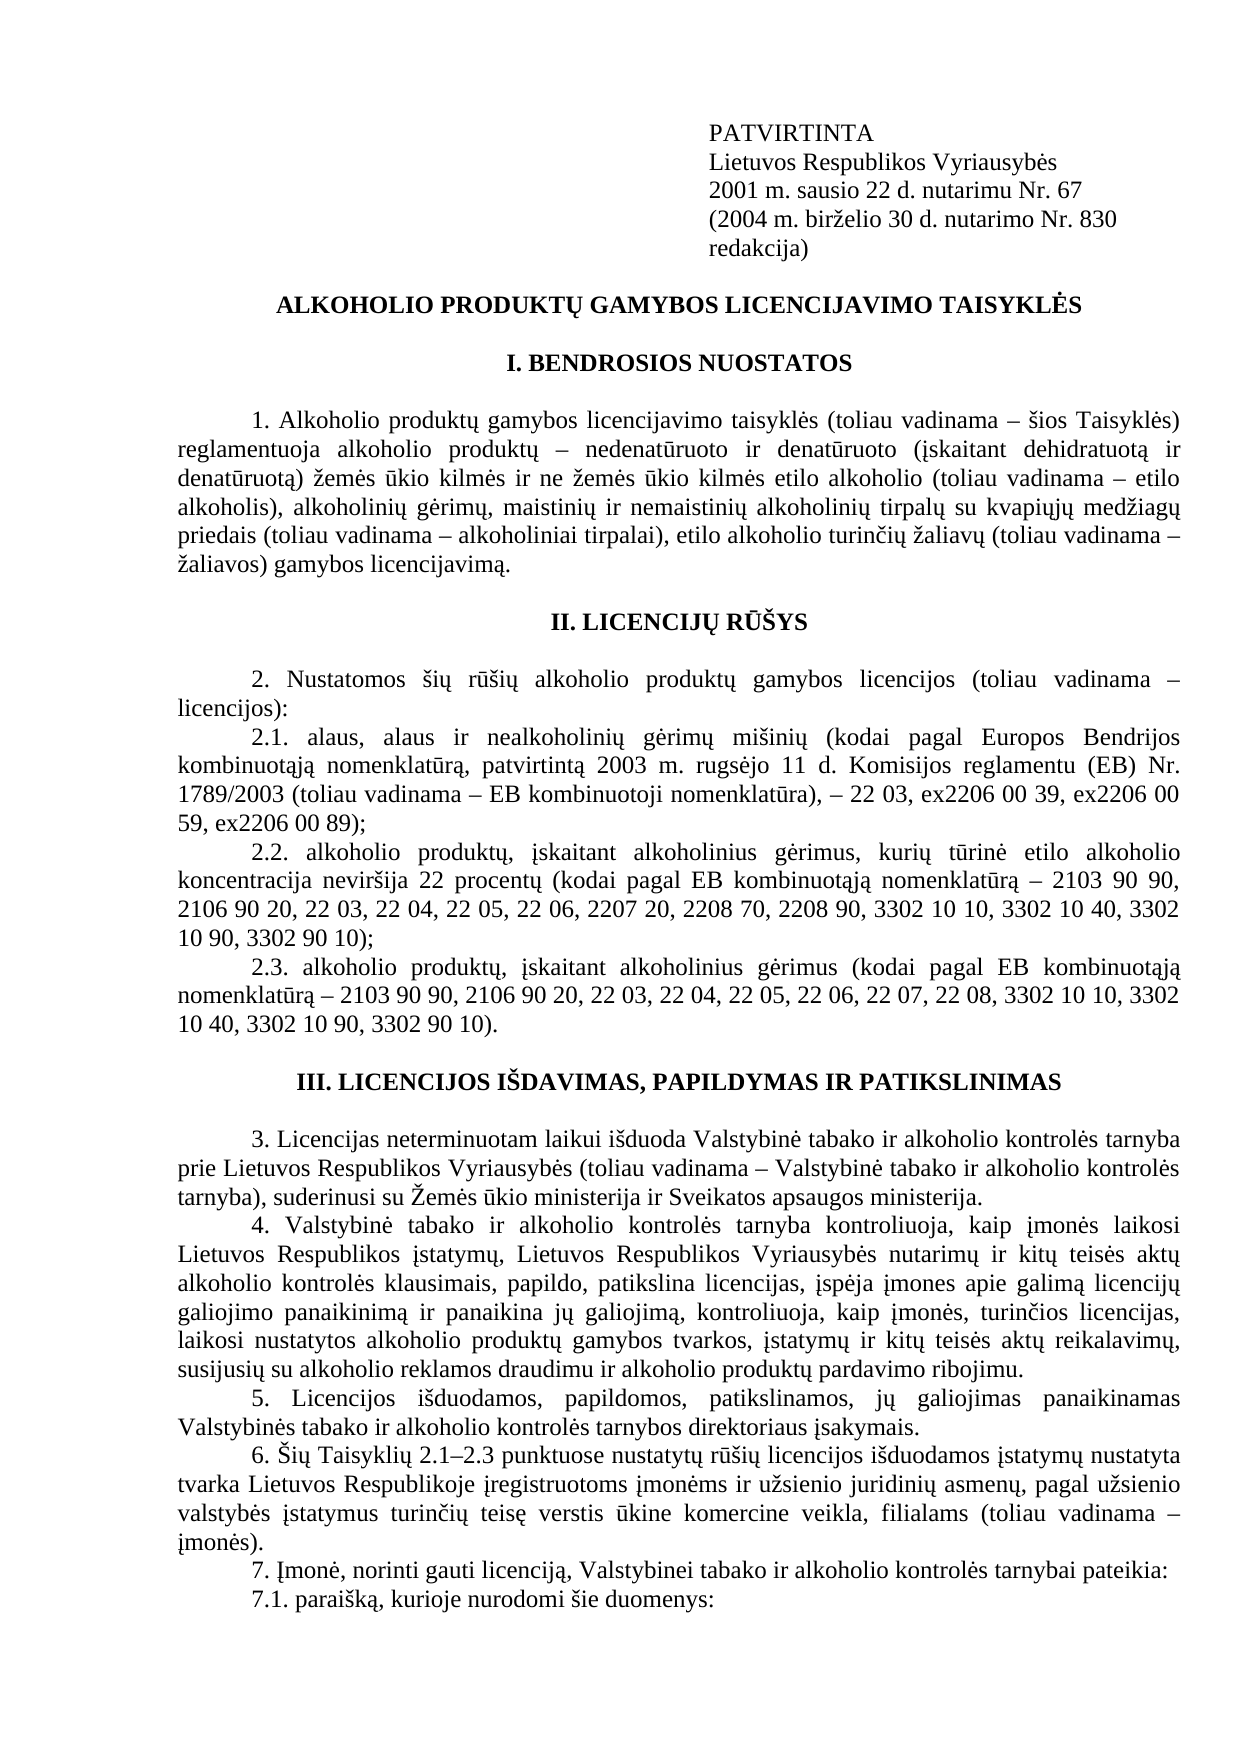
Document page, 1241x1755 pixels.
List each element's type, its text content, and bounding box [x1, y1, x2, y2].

text ALKOHOLIO PRODUKTŲ GAMYBOS LICENCIJAVIMO TAISYKLĖS [177, 291, 1181, 319]
text 2001 m. sausio 22 d. nutarimu Nr. 67 [177, 176, 1181, 204]
text III. LICENCIJOS IŠDAVIMAS, PAPILDYMAS IR PATIKSLINIMAS [177, 1067, 1181, 1096]
text 6. Šių Taisyklių 2.1–2.3 punktuose nustatytų rūšių licencijos išduodamos įstatymų nustatyta tvarka Lietuvos Respublikoje įregistruotoms įmonėms ir užsienio juridinių asmenų, pagal užsienio valstybės įstatymus turinčių teisę verstis ūkine komercine veikla, filialams (toliau vadinama – įmonės). [177, 1441, 1181, 1556]
text 4. Valstybinė tabako ir alkoholio kontrolės tarnyba kontroliuoja, kaip įmonės laikosi Lietuvos Respublikos įstatymų, Lietuvos Respublikos Vyriausybės nutarimų ir kitų teisės aktų alkoholio kontrolės klausimais, papildo, patikslina licencijas, įspėja įmones apie galimą licencijų galiojimo panaikinimą ir panaikina jų galiojimą, kontroliuoja, kaip įmonės, turinčios licencijas, laikosi nustatytos alkoholio produktų gamybos tvarkos, įstatymų ir kitų teisės aktų reikalavimų, susijusių su alkoholio reklamos draudimu ir alkoholio produktų pardavimo ribojimu. [177, 1211, 1181, 1383]
text 2.1. alaus, alaus ir nealkoholinių gėrimų mišinių (kodai pagal Europos Bendrijos kombinuotąją nomenklatūrą, patvirtintą 2003 m. rugsėjo 11 d. Komisijos reglamentu (EB) Nr. 1789/2003 (toliau vadinama – EB kombinuotoji nomenklatūra), – 22 03, ex2206 00 39, ex2206 00 59, ex2206 00 89); [177, 722, 1181, 837]
text 7.1. paraišką, kurioje nurodomi šie duomenys: [177, 1584, 1181, 1613]
text Lietuvos Respublikos Vyriausybės [177, 147, 1181, 176]
text 7. Įmonė, norinti gauti licenciją, Valstybinei tabako ir alkoholio kontrolės tarnybai pateikia: [177, 1556, 1181, 1584]
text 1. Alkoholio produktų gamybos licencijavimo taisyklės (toliau vadinama – šios Taisyklės) reglamentuoja alkoholio produktų – nedenatūruoto ir denatūruoto (įskaitant dehidratuotą ir denatūruotą) žemės ūkio kilmės ir ne žemės ūkio kilmės etilo alkoholio (toliau vadinama – etilo alkoholis), alkoholinių gėrimų, maistinių ir nemaistinių alkoholinių tirpalų su kvapiųjų medžiagų priedais (toliau vadinama – alkoholiniai tirpalai), etilo alkoholio turinčių žaliavų (toliau vadinama – žaliavos) gamybos licencijavimą. [177, 406, 1181, 578]
text 2. Nustatomos šių rūšių alkoholio produktų gamybos licencijos (toliau vadinama – licencijos): [177, 664, 1181, 722]
text PATVIRTINTA [709, 118, 1181, 147]
text I. BENDROSIOS NUOSTATOS [177, 348, 1181, 377]
text 2.2. alkoholio produktų, įskaitant alkoholinius gėrimus, kurių tūrinė etilo alkoholio koncentracija neviršija 22 procentų (kodai pagal EB kombinuotąją nomenklatūrą – 2103 90 90, 2106 90 20, 22 03, 22 04, 22 05, 22 06, 2207 20, 2208 70, 2208 90, 3302 10 10, 3302 10 40, 3302 10 90, 3302 90 10); [177, 837, 1181, 952]
text redakcija) [177, 233, 1181, 262]
text 2.3. alkoholio produktų, įskaitant alkoholinius gėrimus (kodai pagal EB kombinuotąją nomenklatūrą – 2103 90 90, 2106 90 20, 22 03, 22 04, 22 05, 22 06, 22 07, 22 08, 3302 10 10, 3302 10 40, 3302 10 90, 3302 90 10). [177, 952, 1181, 1038]
text II. LICENCIJŲ RŪŠYS [177, 607, 1181, 636]
text (2004 m. birželio 30 d. nutarimo Nr. 830 [177, 204, 1181, 233]
text 3. Licencijas neterminuotam laikui išduoda Valstybinė tabako ir alkoholio kontrolės tarnyba prie Lietuvos Respublikos Vyriausybės (toliau vadinama – Valstybinė tabako ir alkoholio kontrolės tarnyba), suderinusi su Žemės ūkio ministerija ir Sveikatos apsaugos ministerija. [177, 1124, 1181, 1211]
text 5. Licencijos išduodamos, papildomos, patikslinamos, jų galiojimas panaikinamas Valstybinės tabako ir alkoholio kontrolės tarnybos direktoriaus įsakymais. [177, 1383, 1181, 1441]
